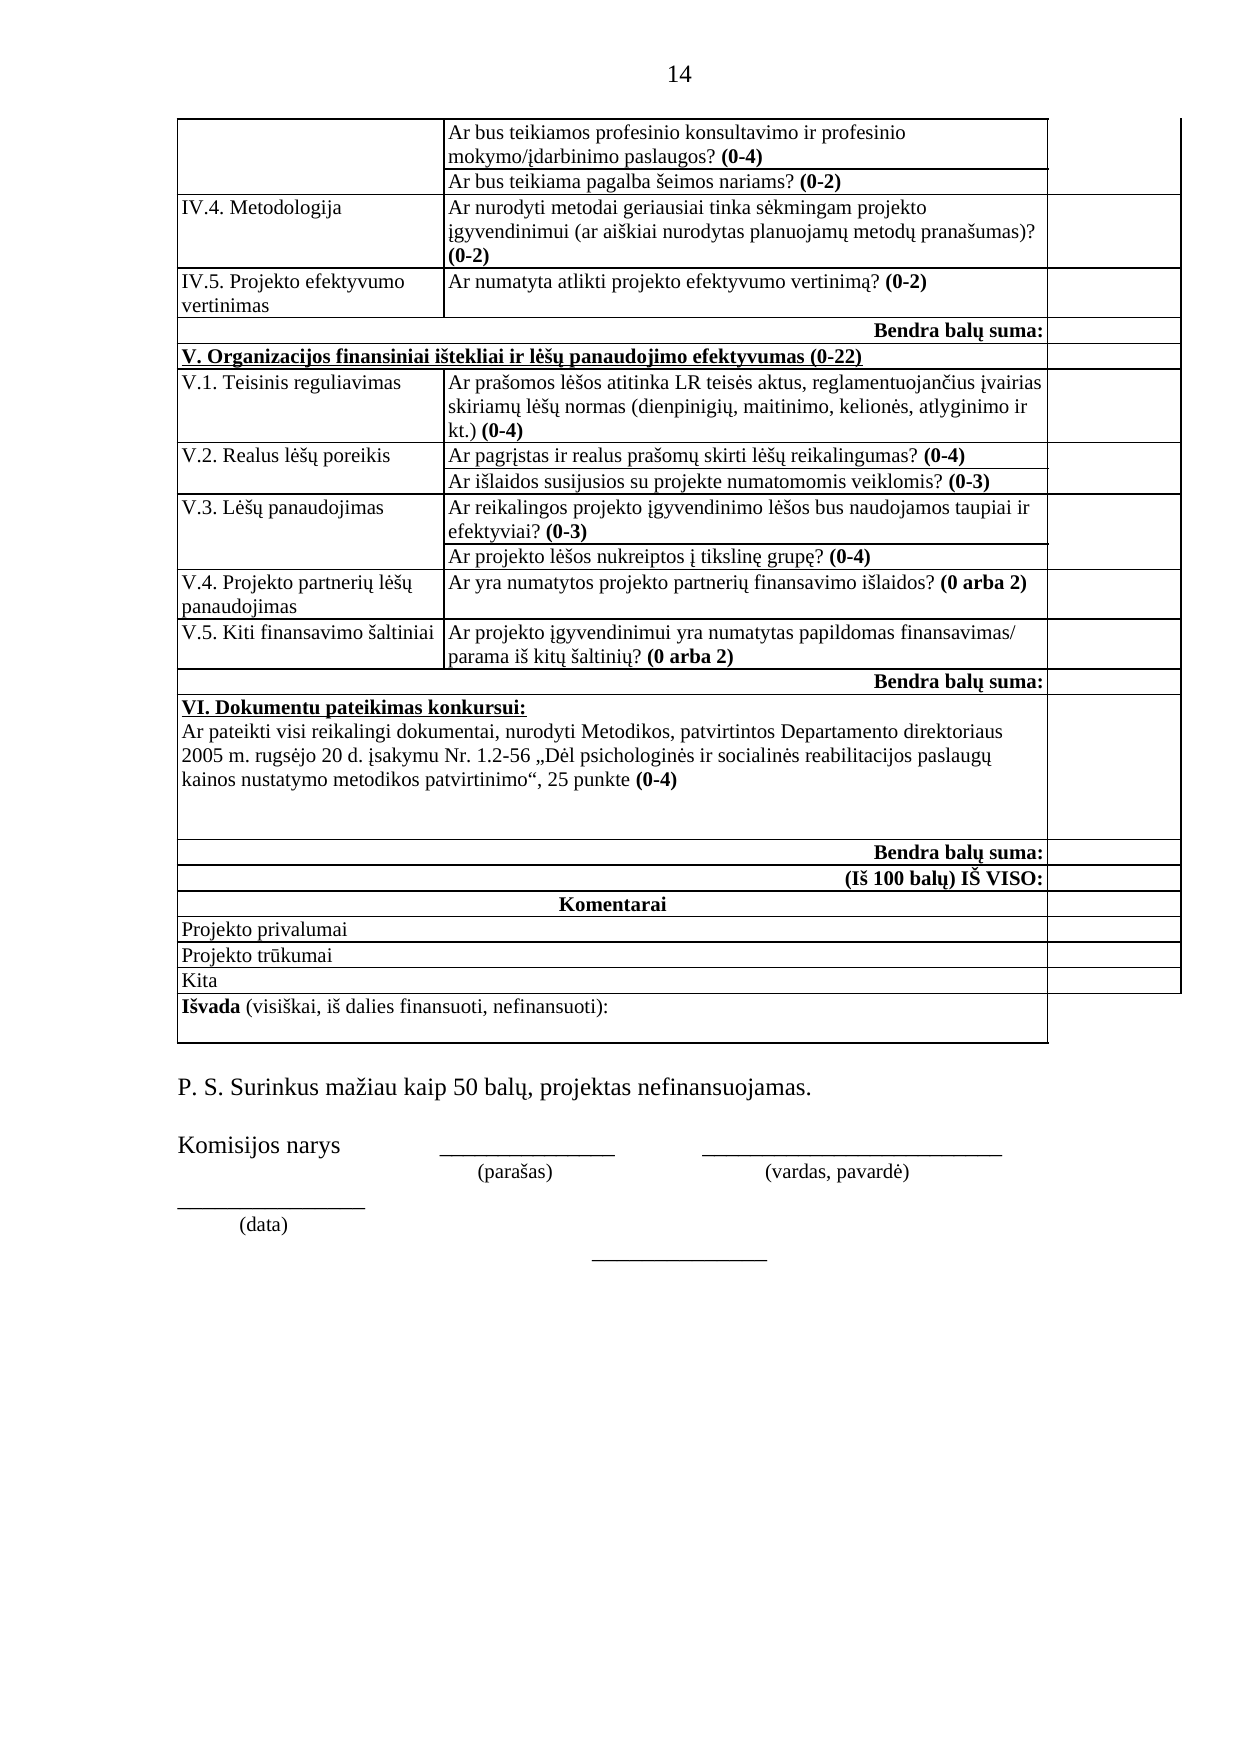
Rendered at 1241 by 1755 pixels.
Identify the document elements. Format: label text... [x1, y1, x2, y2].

table_cell [1048, 866, 1052, 890]
table_cell [1048, 968, 1052, 992]
text _______________ [177, 1183, 1181, 1212]
table_cell [1048, 344, 1052, 368]
table_cell [1048, 620, 1180, 668]
table_cell Kita [1043, 968, 1047, 992]
table_cell [1048, 670, 1052, 693]
text (data) [239, 1212, 1181, 1236]
table_cell [1048, 318, 1052, 342]
table_cell V.5. Kiti finansavimo šaltiniai [178, 620, 443, 668]
table_cell [1048, 443, 1180, 493]
table_cell [1048, 118, 1180, 168]
table_cell [1048, 269, 1180, 317]
table_cell V.2. Realus lėšų poreikis [178, 443, 443, 493]
table_cell [178, 120, 443, 193]
table_cell V.3. Lėšų panaudojimas [178, 495, 443, 568]
table_cell [1048, 892, 1052, 916]
table_cell [1048, 943, 1052, 967]
table_cell V.1. Teisinis reguliavimas [178, 370, 443, 442]
text Komisijos narys [177, 1130, 1181, 1159]
table_cell [1048, 168, 1180, 193]
table_cell Ar yra numatytos projekto partnerių finansavimo išlaidos? (0 arba 2) [445, 570, 1047, 618]
table_cell Ar numatyta atlikti projekto efektyvumo vertinimą? (0-2) [445, 269, 1047, 317]
table_cell [1048, 695, 1180, 839]
table_cell [1048, 840, 1052, 864]
text ______________ [177, 1236, 1181, 1264]
table_cell [1048, 195, 1180, 267]
table_cell [1048, 570, 1180, 618]
text (parašas) (vardas, pavardė) [477, 1159, 1181, 1183]
table_cell IV.4. Metodologija [178, 195, 443, 267]
text P. S. Surinkus mažiau kaip 50 balų, projektas nefinansuojamas. [177, 1072, 1181, 1101]
table_cell [1048, 994, 1181, 1042]
table_cell [1048, 495, 1180, 568]
table_cell [1048, 370, 1180, 442]
table_cell VI. Dokumentu pateikimas konkursui: Ar pateikti visi reikalingi dokumentai, nurodyti Metodikos, patvirtintos Departamento direktoriaus 2005 m. rugsėjo 20 d. įsakymu Nr. 1.2-56 „Dėl psichologinės ir socialinės reabilitacijos paslaugų kainos nustatymo metodikos patvirtinimo“, 25 punkte (0-4) [178, 695, 1047, 839]
table_cell [1048, 917, 1052, 941]
